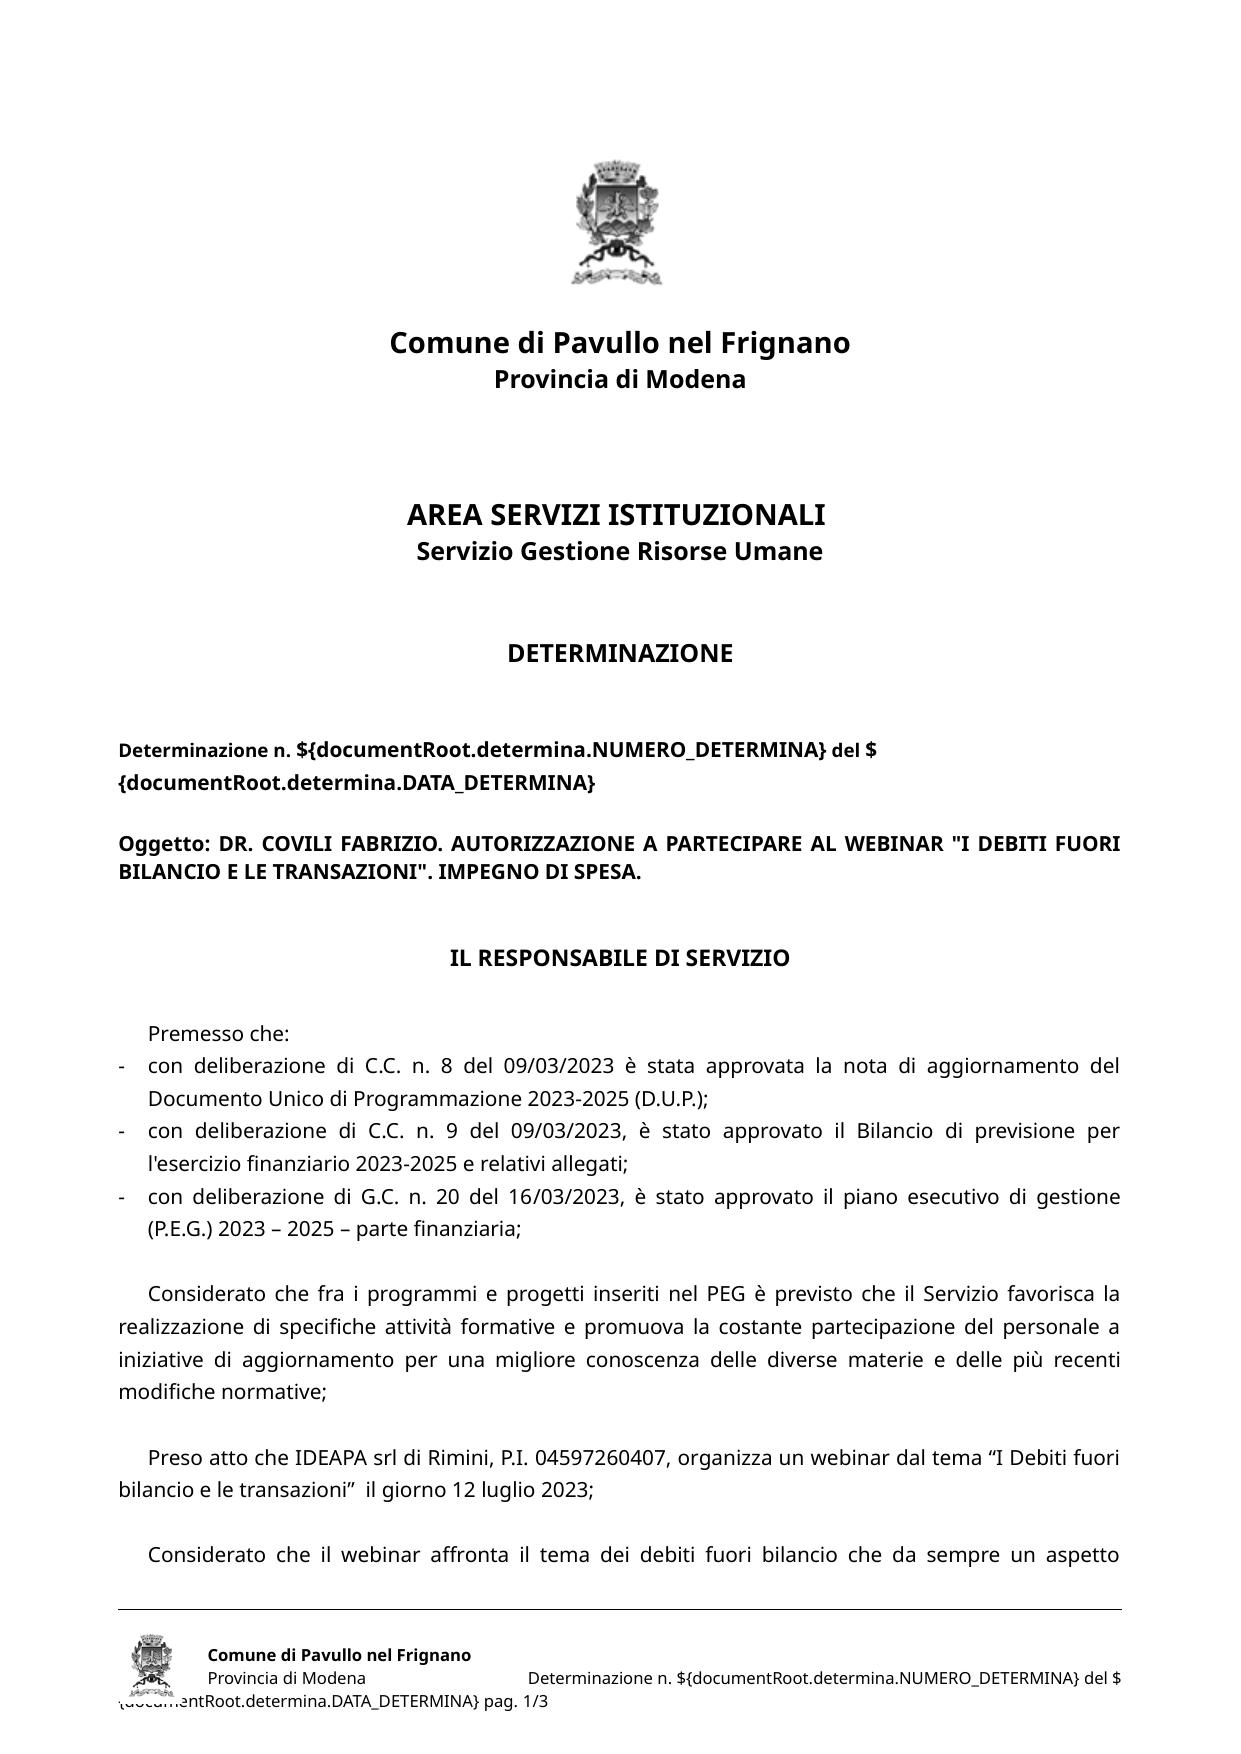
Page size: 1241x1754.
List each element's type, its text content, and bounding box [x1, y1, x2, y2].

text Determinazione n. ${documentRoot.determina.NUMERO_DETERMINA} del ${documentRoot.determina.DATA_DETERMINA} [118, 735, 1122, 796]
text DETERMINAZIONE [118, 636, 1122, 670]
list con deliberazione di C.C. n. 9 del 09/03/2023, è stato approvato il Bilancio di previsione per l'esercizio finanziario 2023-2025 e relativi allegati; [118, 1117, 1122, 1178]
picture [120, 1631, 183, 1704]
list con deliberazione di C.C. n. 8 del 09/03/2023 è stata approvata la nota di aggiornamento del Documento Unico di Programmazione 2023-2025 (D.U.P.); [118, 1051, 1122, 1112]
text Considerato che fra i programmi e progetti inseriti nel PEG è previsto che il Servizio favorisca la realizzazione di specifiche attività formative e promuova la costante partecipazione del personale a iniziative di aggiornamento per una migliore conoscenza delle diverse materie e delle più recenti modifiche normative; [118, 1279, 1122, 1406]
text IL RESPONSABILE DI SERVIZIO [118, 942, 1122, 974]
picture [546, 152, 695, 289]
text AREA SERVIZI ISTITUZIONALI [118, 494, 1122, 533]
text Considerato che il webinar affronta il tema dei debiti fuori bilancio che da sempre un aspetto [118, 1540, 1122, 1569]
text Preso atto che IDEAPA srl di Rimini, P.I. 04597260407, organizza un webinar dal tema “I Debiti fuori bilancio e le transazioni” il giorno 12 luglio 2023; [118, 1443, 1122, 1504]
text Premesso che: [118, 1019, 1122, 1047]
list con deliberazione di G.C. n. 20 del 16/03/2023, è stato approvato il piano esecutivo di gestione (P.E.G.) 2023 – 2025 – parte finanziaria; [118, 1182, 1122, 1243]
text Oggetto: DR. COVILI FABRIZIO. AUTORIZZAZIONE A PARTECIPARE AL WEBINAR "I DEBITI FUORI BILANCIO E LE TRANSAZIONI". IMPEGNO DI SPESA. [118, 829, 1122, 886]
text Servizio Gestione Risorse Umane [118, 533, 1122, 568]
